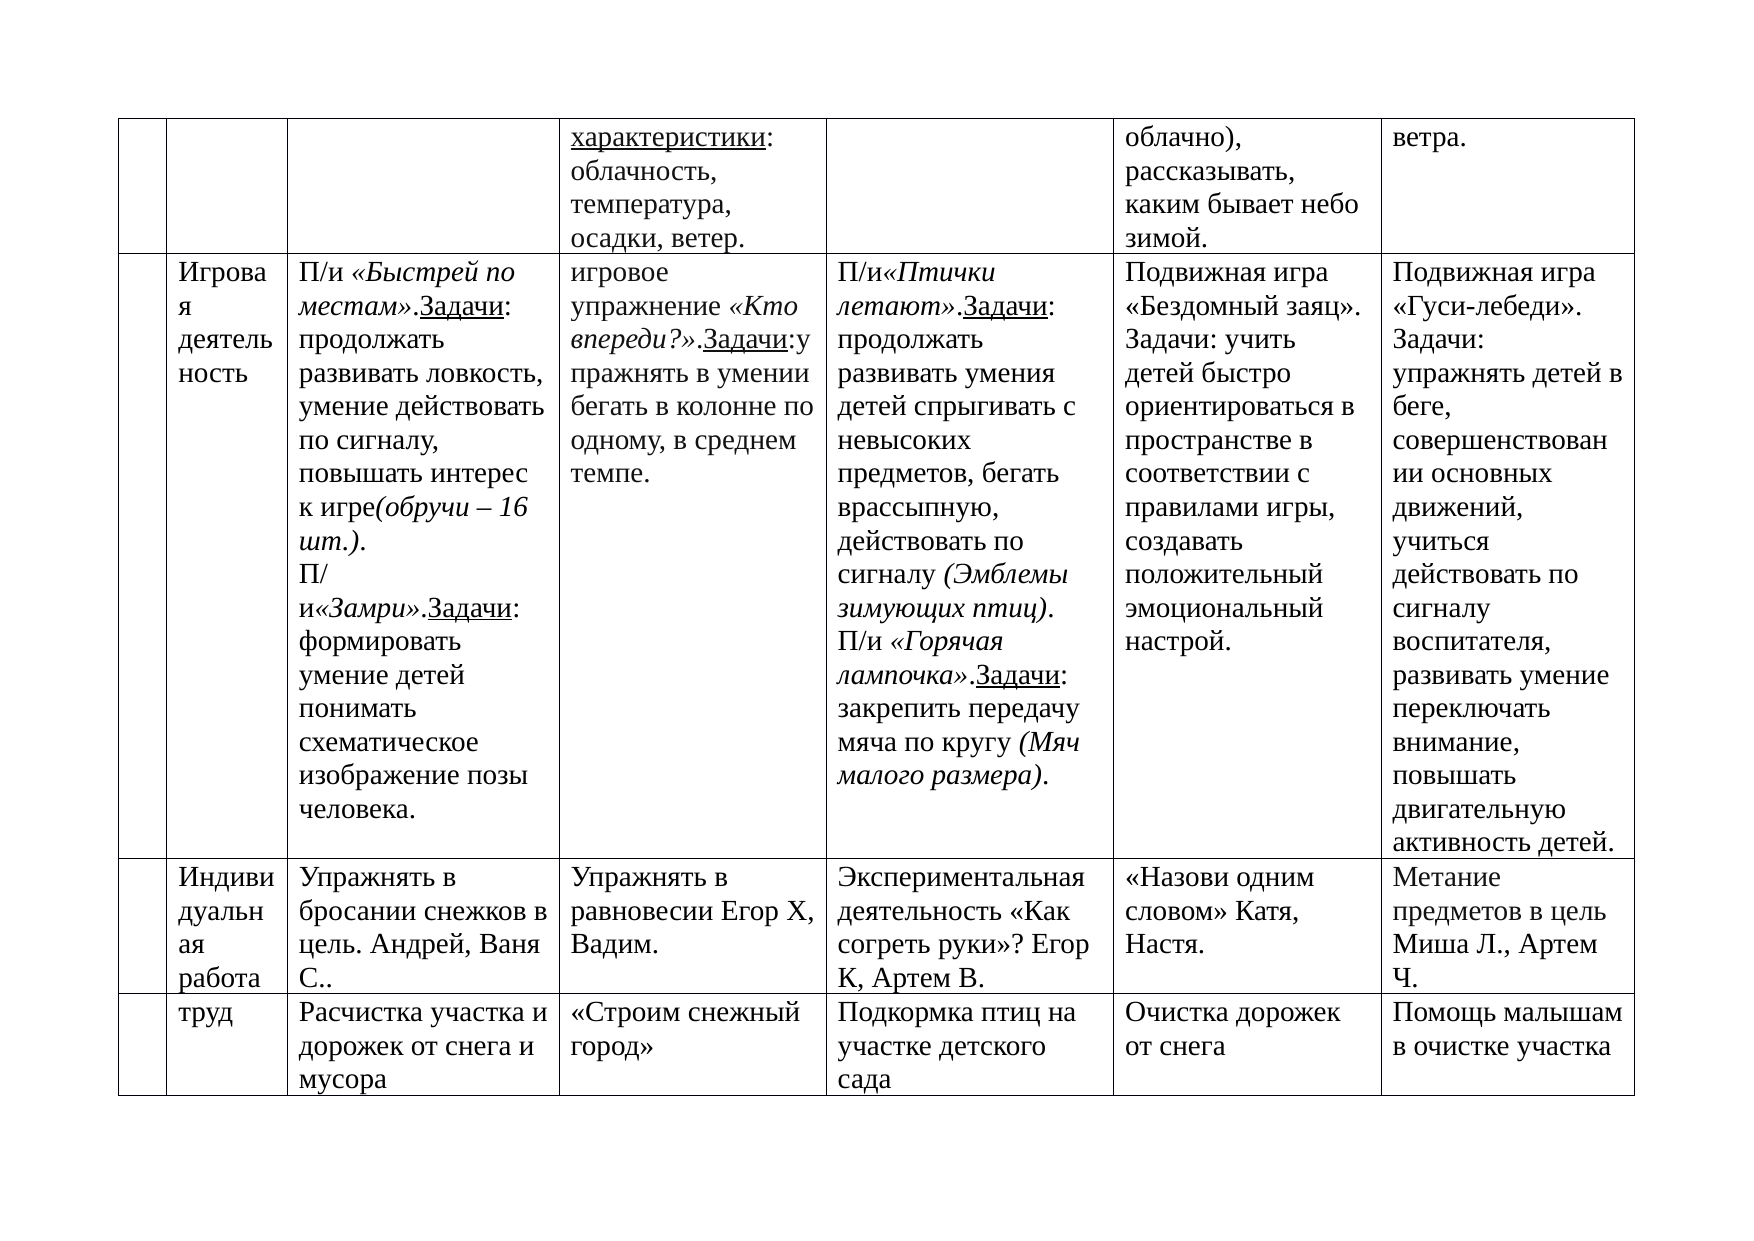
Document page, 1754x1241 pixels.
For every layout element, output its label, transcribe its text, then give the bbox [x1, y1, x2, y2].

table_cell игровое упражнение «Кто впереди?».Задачи:упражнять в умении бегать в колонне по одному, в среднем темпе. [560, 254, 826, 858]
table_cell Расчистка участка и дорожек от снега и мусора [288, 994, 559, 1095]
table_cell труд [167, 994, 287, 1095]
table_cell [119, 119, 166, 253]
table_cell «Назови одним словом» Катя, Настя. [1114, 859, 1381, 993]
table_cell Экспериментальная деятельность «Как согреть руки»? Егор К, Артем В. [827, 859, 1113, 993]
table_cell Подкормка птиц на участке детского сада [827, 994, 1113, 1095]
table_cell [119, 994, 166, 1095]
table_cell Упражнять в бросании снежков в цель. Андрей, Ваня С.. [288, 859, 559, 993]
table_cell «Строим снежный город» [560, 994, 826, 1095]
table_cell Подвижная игра «Бездомный заяц». Задачи: учить детей быстро ориентироваться в пространстве в соответствии с правилами игры, создавать положительный эмоциональный настрой. [1114, 254, 1381, 858]
table_cell [827, 119, 1113, 253]
table_cell Упражнять в равновесии Егор Х, Вадим. [560, 859, 826, 993]
table_cell Подвижная игра «Гуси-лебеди». Задачи: упражнять детей в беге, совершенствовании основных движений, учиться действовать по сигналу воспитателя, развивать умение переключать внимание, повышать двигательную активность детей. [1382, 254, 1634, 858]
table_cell облачно), рассказывать, каким бывает небо зимой. [1114, 119, 1381, 253]
table_cell [119, 859, 166, 993]
table_cell ветра. [1382, 119, 1634, 253]
table_cell Индивидуальная работа [167, 859, 287, 993]
table_cell П/и«Птички летают».Задачи: продолжать развивать умения детей спрыгивать с невысоких предметов, бегать врассыпную, действовать по сигналу (Эмблемы зимующих птиц). П/и «Горячая лампочка».Задачи: закрепить передачу мяча по кругу (Мяч малого размера). [827, 254, 1113, 858]
table_cell Игровая деятельность [167, 254, 287, 858]
table_cell [119, 254, 166, 858]
table_cell Помощь малышам в очистке участка [1382, 994, 1634, 1095]
table_cell [167, 119, 287, 253]
table_cell П/и «Быстрей по местам».Задачи: продолжать развивать ловкость, умение действовать по сигналу, повышать интерес к игре(обручи – 16 шт.). П/и«Замри».Задачи: формировать умение детей понимать схематическое изображение позы человека. [288, 254, 559, 858]
table_cell Метание предметов в цель Миша Л., Артем Ч. [1382, 859, 1634, 993]
table_cell [288, 119, 559, 253]
table_cell Очистка дорожек от снега [1114, 994, 1381, 1095]
table_cell характеристики: облачность, температура, осадки, ветер. [560, 119, 826, 253]
